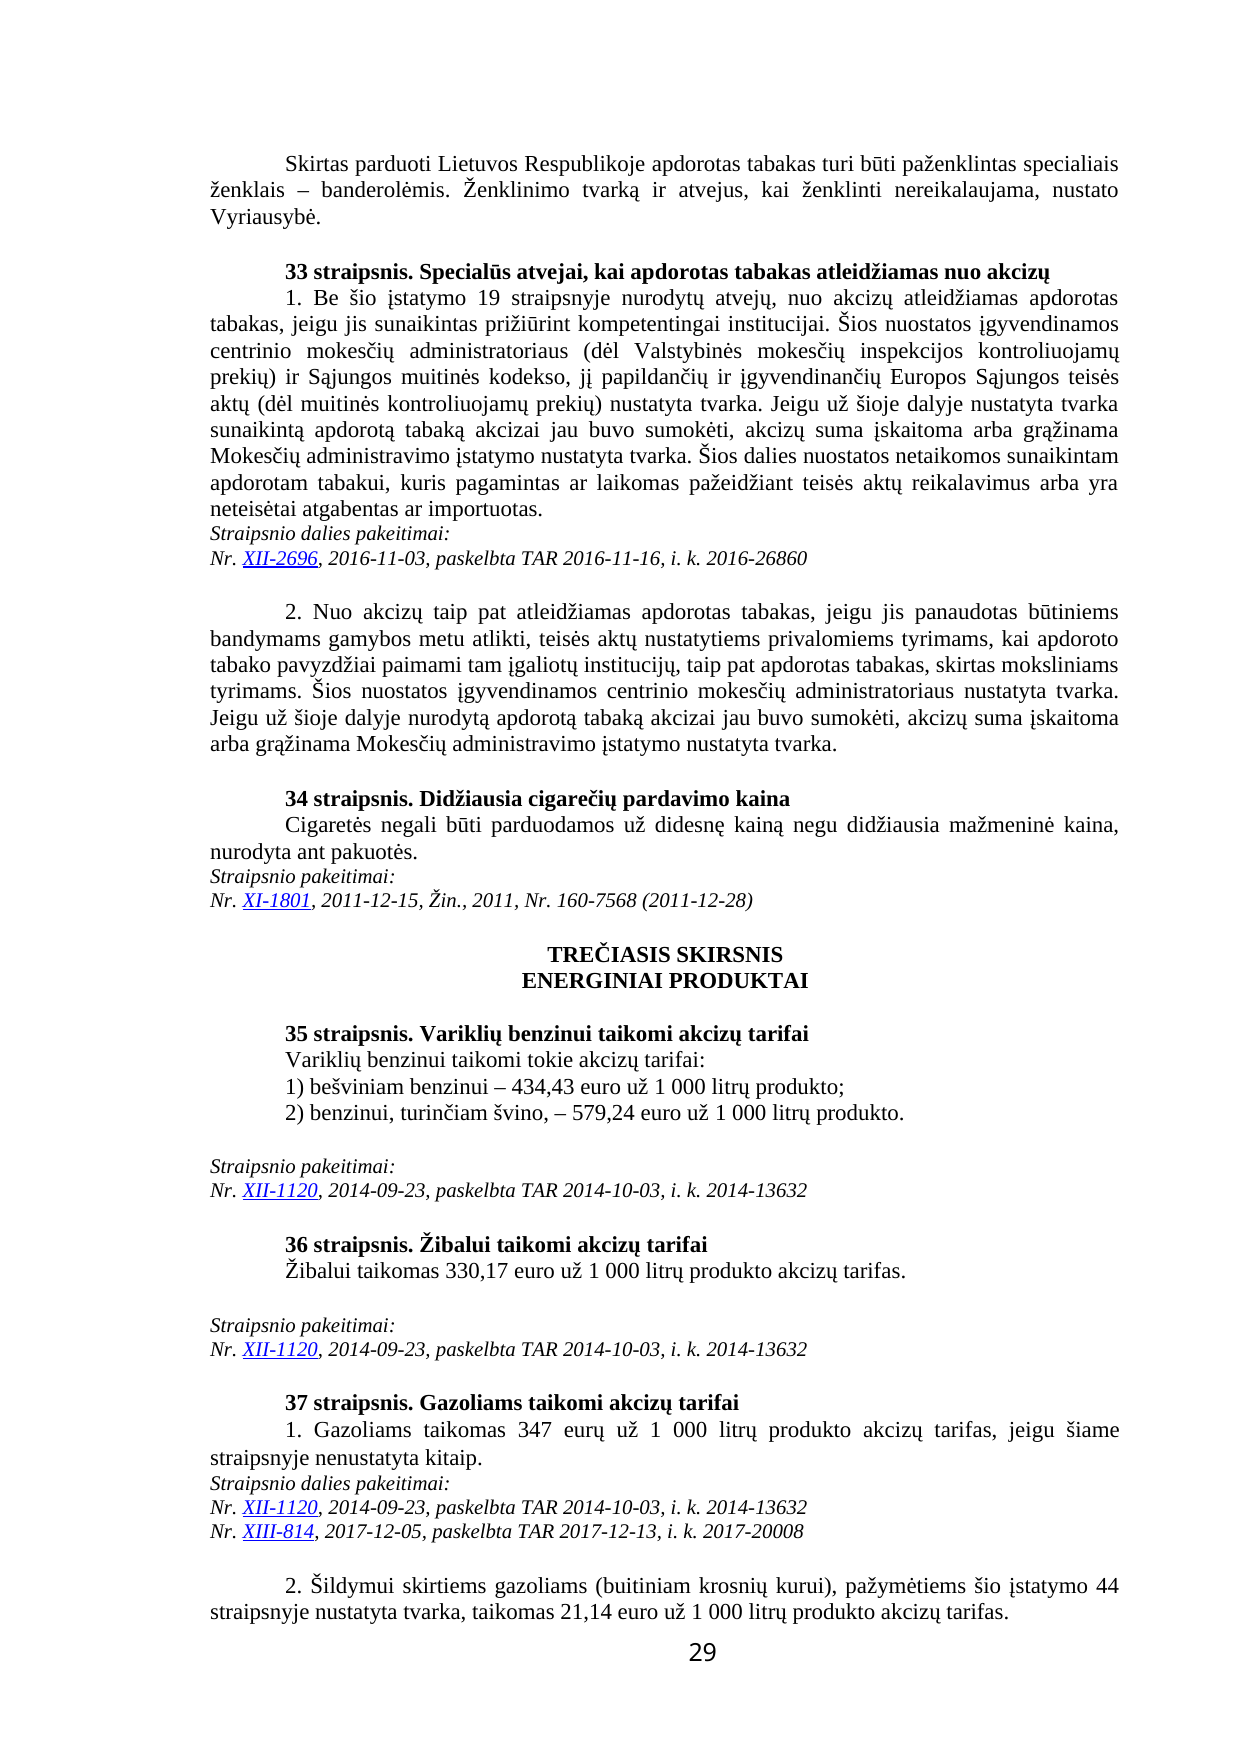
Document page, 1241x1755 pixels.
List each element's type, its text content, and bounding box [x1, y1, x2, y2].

text Nr. XII-1120, 2014-09-23, paskelbta TAR 2014-10-03, i. k. 2014-13632 [210, 1337, 1120, 1361]
text 36 straipsnis. Žibalui taikomi akcizų tarifai [210, 1231, 1120, 1257]
text Nr. XII-1120, 2014-09-23, paskelbta TAR 2014-10-03, i. k. 2014-13632 [210, 1178, 1120, 1202]
text Žibalui taikomas 330,17 euro už 1 000 litrų produkto akcizų tarifas. [210, 1257, 1120, 1284]
text Nr. XII-2696, 2016-11-03, paskelbta TAR 2016-11-16, i. k. 2016-26860 [210, 545, 1120, 569]
text 35 straipsnis. Variklių benzinui taikomi akcizų tarifai [210, 1020, 1120, 1046]
text Straipsnio pakeitimai: [210, 1154, 1120, 1178]
text Variklių benzinui taikomi tokie akcizų tarifai: [210, 1046, 1120, 1073]
text Cigaretės negali būti parduodamos už didesnę kainą negu didžiausia mažmeninė kaina, nurodyta ant pakuotės. [210, 811, 1120, 864]
text 33 straipsnis. Specialūs atvejai, kai apdorotas tabakas atleidžiamas nuo akcizų [285, 258, 1120, 284]
text 2. Nuo akcizų taip pat atleidžiamas apdorotas tabakas, jeigu jis panaudotas būtiniems bandymams gamybos metu atlikti, teisės aktų nustatytiems privalomiems tyrimams, kai apdoroto tabako pavyzdžiai paimami tam įgaliotų institucijų, taip pat apdorotas tabakas, skirtas moksliniams tyrimams. Šios nuostatos įgyvendinamos centrinio mokesčių administratoriaus nustatyta tvarka. Jeigu už šioje dalyje nurodytą apdorotą tabaką akcizai jau buvo sumokėti, akcizų suma įskaitoma arba grąžinama Mokesčių administravimo įstatymo nustatyta tvarka. [210, 598, 1120, 756]
text ENERGINIAI PRODUKTAI [210, 967, 1120, 994]
text 2) benzinui, turinčiam švino, – 579,24 euro už 1 000 litrų produkto. [210, 1099, 1120, 1126]
text Straipsnio dalies pakeitimai: [210, 521, 1120, 545]
text 37 straipsnis. Gazoliams taikomi akcizų tarifai [210, 1389, 1120, 1416]
text Straipsnio pakeitimai: [210, 864, 1120, 888]
text 34 straipsnis. Didžiausia cigarečių pardavimo kaina [210, 785, 1120, 811]
text 1. Be šio įstatymo 19 straipsnyje nurodytų atvejų, nuo akcizų atleidžiamas apdorotas tabakas, jeigu jis sunaikintas prižiūrint kompetentingai institucijai. Šios nuostatos įgyvendinamos centrinio mokesčių administratoriaus (dėl Valstybinės mokesčių inspekcijos kontroliuojamų prekių) ir Sąjungos muitinės kodekso, jį papildančių ir įgyvendinančių Europos Sąjungos teisės aktų (dėl muitinės kontroliuojamų prekių) nustatyta tvarka. Jeigu už šioje dalyje nustatyta tvarka sunaikintą apdorotą tabaką akcizai jau buvo sumokėti, akcizų suma įskaitoma arba grąžinama Mokesčių administravimo įstatymo nustatyta tvarka. Šios dalies nuostatos netaikomos sunaikintam apdorotam tabakui, kuris pagamintas ar laikomas pažeidžiant teisės aktų reikalavimus arba yra neteisėtai atgabentas ar importuotas. [210, 284, 1120, 521]
text Straipsnio dalies pakeitimai: [210, 1471, 1120, 1495]
text Straipsnio pakeitimai: [210, 1313, 1120, 1337]
text Skirtas parduoti Lietuvos Respublikoje apdorotas tabakas turi būti paženklintas specialiais ženklais – banderolėmis. Ženklinimo tvarką ir atvejus, kai ženklinti nereikalaujama, nustato Vyriausybė. [210, 150, 1120, 229]
text 1) bešviniam benzinui – 434,43 euro už 1 000 litrų produkto; [210, 1073, 1120, 1099]
text Nr. XI-1801, 2011-12-15, Žin., 2011, Nr. 160-7568 (2011-12-28) [210, 888, 1120, 912]
text Nr. XII-1120, 2014-09-23, paskelbta TAR 2014-10-03, i. k. 2014-13632 [210, 1495, 1120, 1519]
text 1. Gazoliams taikomas 347 eurų už 1 000 litrų produkto akcizų tarifas, jeigu šiame straipsnyje nenustatyta kitaip. [210, 1416, 1120, 1471]
text 2. Šildymui skirtiems gazoliams (buitiniam krosnių kurui), pažymėtiems šio įstatymo 44 straipsnyje nustatyta tvarka, taikomas 21,14 euro už 1 000 litrų produkto akcizų tarifas. [210, 1572, 1120, 1624]
text TREČIASIS SKIRSNIS [210, 941, 1120, 967]
text Nr. XIII-814, 2017-12-05, paskelbta TAR 2017-12-13, i. k. 2017-20008 [210, 1519, 1120, 1543]
